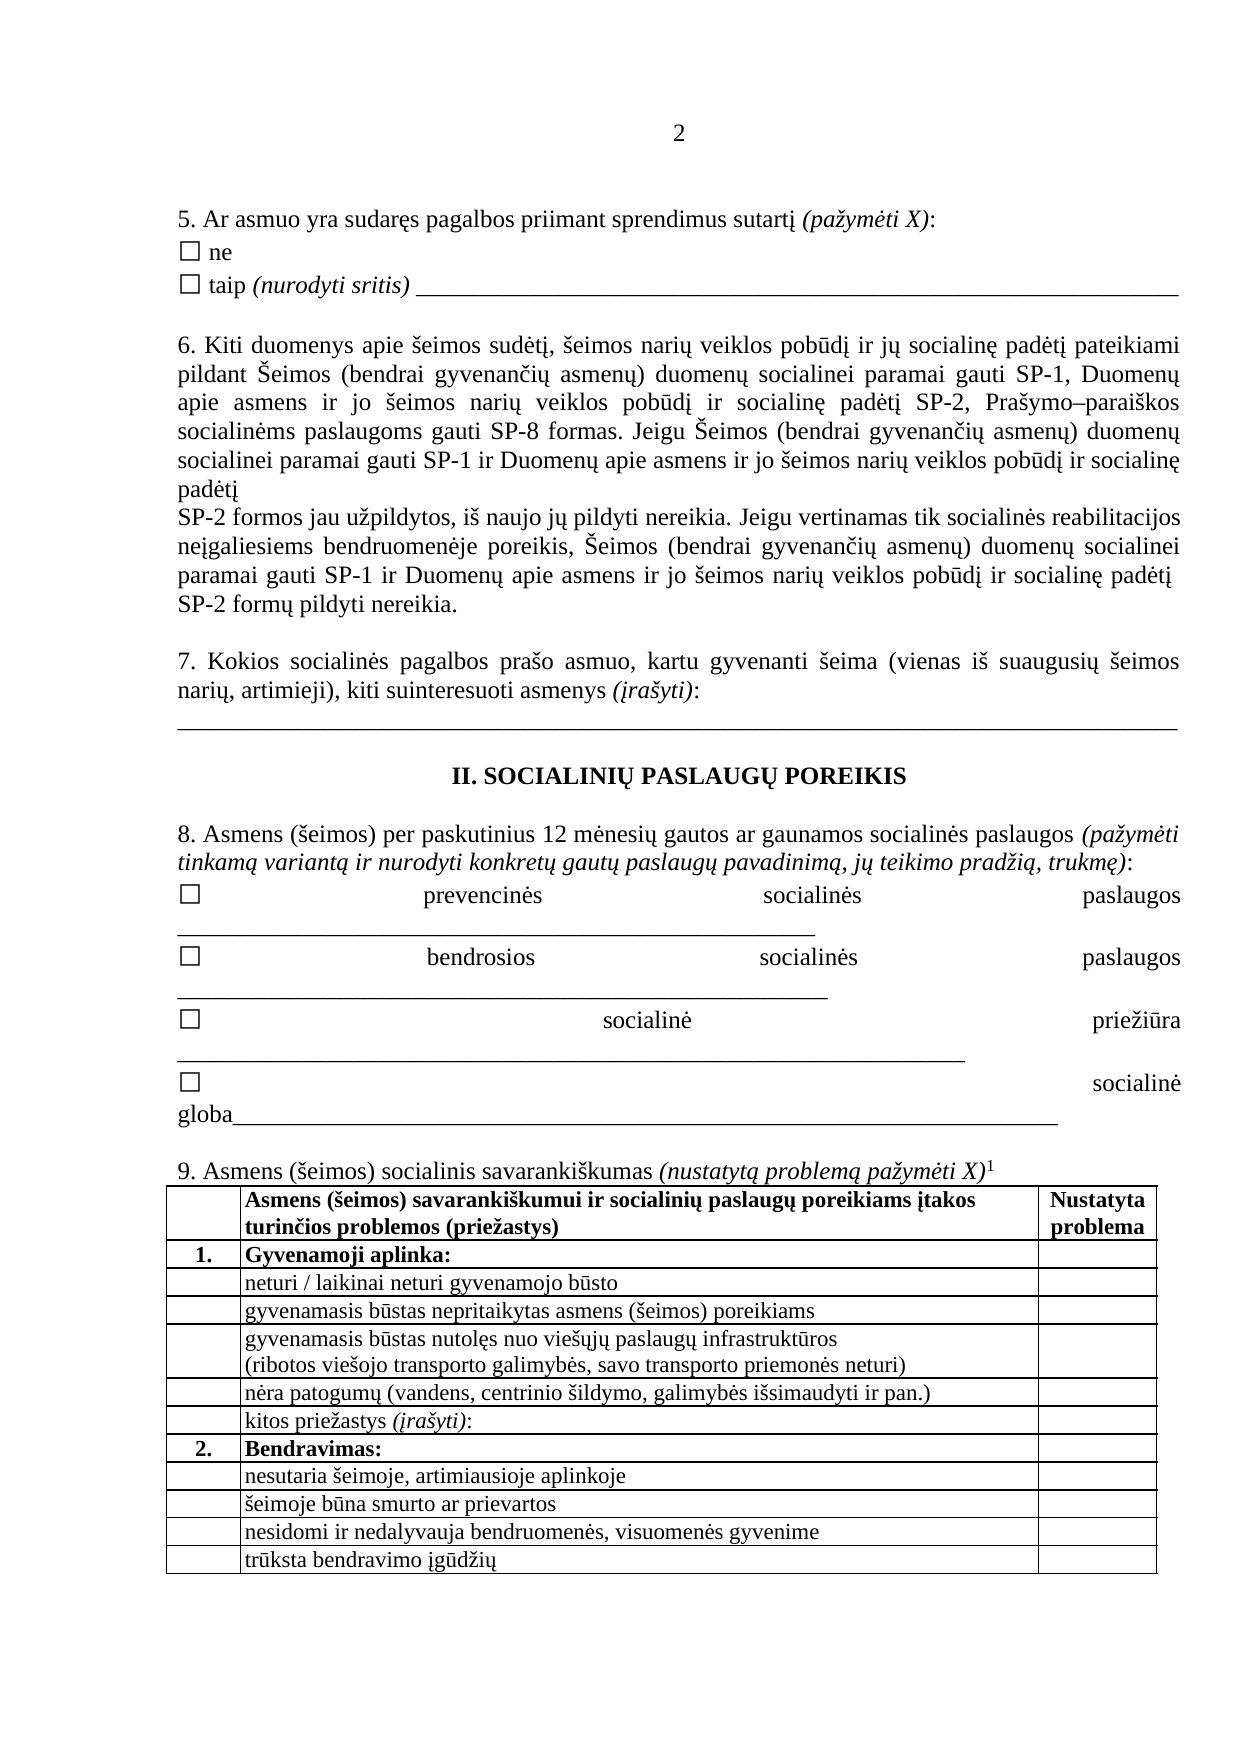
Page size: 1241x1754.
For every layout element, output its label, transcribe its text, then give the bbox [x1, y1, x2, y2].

table_cell Bendravimas: [241, 1435, 1038, 1461]
text ⬜ socialinė priežiūra _______________________________________________________________ [177, 1002, 1181, 1065]
table_cell [167, 1379, 240, 1405]
table_cell [1039, 1269, 1156, 1295]
table_cell [1039, 1297, 1156, 1323]
text 5. Ar asmuo yra sudaręs pagalbos priimant sprendimus sutartį (pažymėti X): [177, 204, 1181, 233]
text 7. Kokios socialinės pagalbos prašo asmuo, kartu gyvenanti šeima (vienas iš suaugusių šeimos narių, artimieji), kiti suinteresuoti asmenys (įrašyti): [177, 646, 1181, 704]
text II. SOCIALINIŲ PASLAUGŲ POREIKIS [177, 761, 1181, 790]
table_cell [167, 1325, 240, 1377]
table_cell [167, 1269, 240, 1295]
text ⬜ bendrosios socialinės paslaugos ____________________________________________________ [177, 939, 1181, 1002]
table_header Nustatyta problema [1039, 1187, 1156, 1239]
table_cell nesutaria šeimoje, artimiausioje aplinkoje [241, 1463, 1038, 1489]
text ⬜ socialinė globa__________________________________________________________________ [177, 1065, 1181, 1127]
table_cell nėra patogumų (vandens, centrinio šildymo, galimybės išsimaudyti ir pan.) [241, 1379, 1038, 1405]
table_cell [1039, 1518, 1156, 1545]
text 6. Kiti duomenys apie šeimos sudėtį, šeimos narių veiklos pobūdį ir jų socialinę padėtį pateikiami pildant Šeimos (bendrai gyvenančių asmenų) duomenų socialinei paramai gauti SP-1, Duomenų apie asmens ir jo šeimos narių veiklos pobūdį ir socialinę padėtį SP-2, Prašymo–paraiškos socialinėms paslaugoms gauti SP-8 formas. Jeigu Šeimos (bendrai gyvenančių asmenų) duomenų socialinei paramai gauti SP-1 ir Duomenų apie asmens ir jo šeimos narių veiklos pobūdį ir socialinę padėtį SP-2 formos jau užpildytos, iš naujo jų pildyti nereikia. Jeigu vertinamas tik socialinės reabilitacijos neįgaliesiems bendruomenėje poreikis, Šeimos (bendrai gyvenančių asmenų) duomenų socialinei paramai gauti SP-1 ir Duomenų apie asmens ir jo šeimos narių veiklos pobūdį ir socialinę padėtį SP-2 formų pildyti nereikia. [177, 330, 1181, 617]
table_cell šeimoje būna smurto ar prievartos [241, 1491, 1038, 1517]
table_cell trūksta bendravimo įgūdžių [241, 1546, 1038, 1573]
table_cell [1039, 1491, 1156, 1517]
text ⬜ taip (nurodyti sritis) _____________________________________________________________ [177, 267, 1181, 301]
table_cell [167, 1518, 240, 1545]
text ⬜ ne [177, 233, 1181, 267]
table_cell [167, 1407, 240, 1433]
text 8. Asmens (šeimos) per paskutinius 12 mėnesių gautos ar gaunamos socialinės paslaugos (pažymėti tinkamą variantą ir nurodyti konkretų gautų paslaugų pavadinimą, jų teikimo pradžią, trukmę): [177, 819, 1181, 876]
table_cell neturi / laikinai neturi gyvenamojo būsto [241, 1269, 1038, 1295]
table_cell 1. [167, 1241, 240, 1267]
table_cell [1039, 1379, 1156, 1405]
table_cell [167, 1463, 240, 1489]
table_cell gyvenamasis būstas nutolęs nuo viešųjų paslaugų infrastruktūros (ribotos viešojo transporto galimybės, savo transporto priemonės neturi) [241, 1325, 1038, 1377]
table_cell kitos priežastys (įrašyti): [241, 1407, 1038, 1433]
text ⬜ prevencinės socialinės paslaugos ___________________________________________________ [177, 876, 1181, 939]
table_cell [1039, 1463, 1156, 1489]
table_cell [1039, 1407, 1156, 1433]
table_cell [167, 1491, 240, 1517]
table_cell [167, 1546, 240, 1573]
table_cell 2. [167, 1435, 240, 1461]
table_cell Gyvenamoji aplinka: [241, 1241, 1038, 1267]
table_header [167, 1187, 240, 1239]
table_cell gyvenamasis būstas nepritaikytas asmens (šeimos) poreikiams [241, 1297, 1038, 1323]
table_cell [1039, 1325, 1156, 1377]
table_cell nesidomi ir nedalyvauja bendruomenės, visuomenės gyvenime [241, 1518, 1038, 1545]
table_cell [1039, 1241, 1156, 1267]
text ________________________________________________________________________________ [177, 704, 1181, 732]
table_header Asmens (šeimos) savarankiškumui ir socialinių paslaugų poreikiams įtakos turinčios problemos (priežastys) [241, 1187, 1038, 1239]
text 9. Asmens (šeimos) socialinis savarankiškumas (nustatytą problemą pažymėti X)1 [177, 1156, 1181, 1185]
table_cell [1039, 1546, 1156, 1573]
table_cell [1039, 1435, 1156, 1461]
table_cell [167, 1297, 240, 1323]
